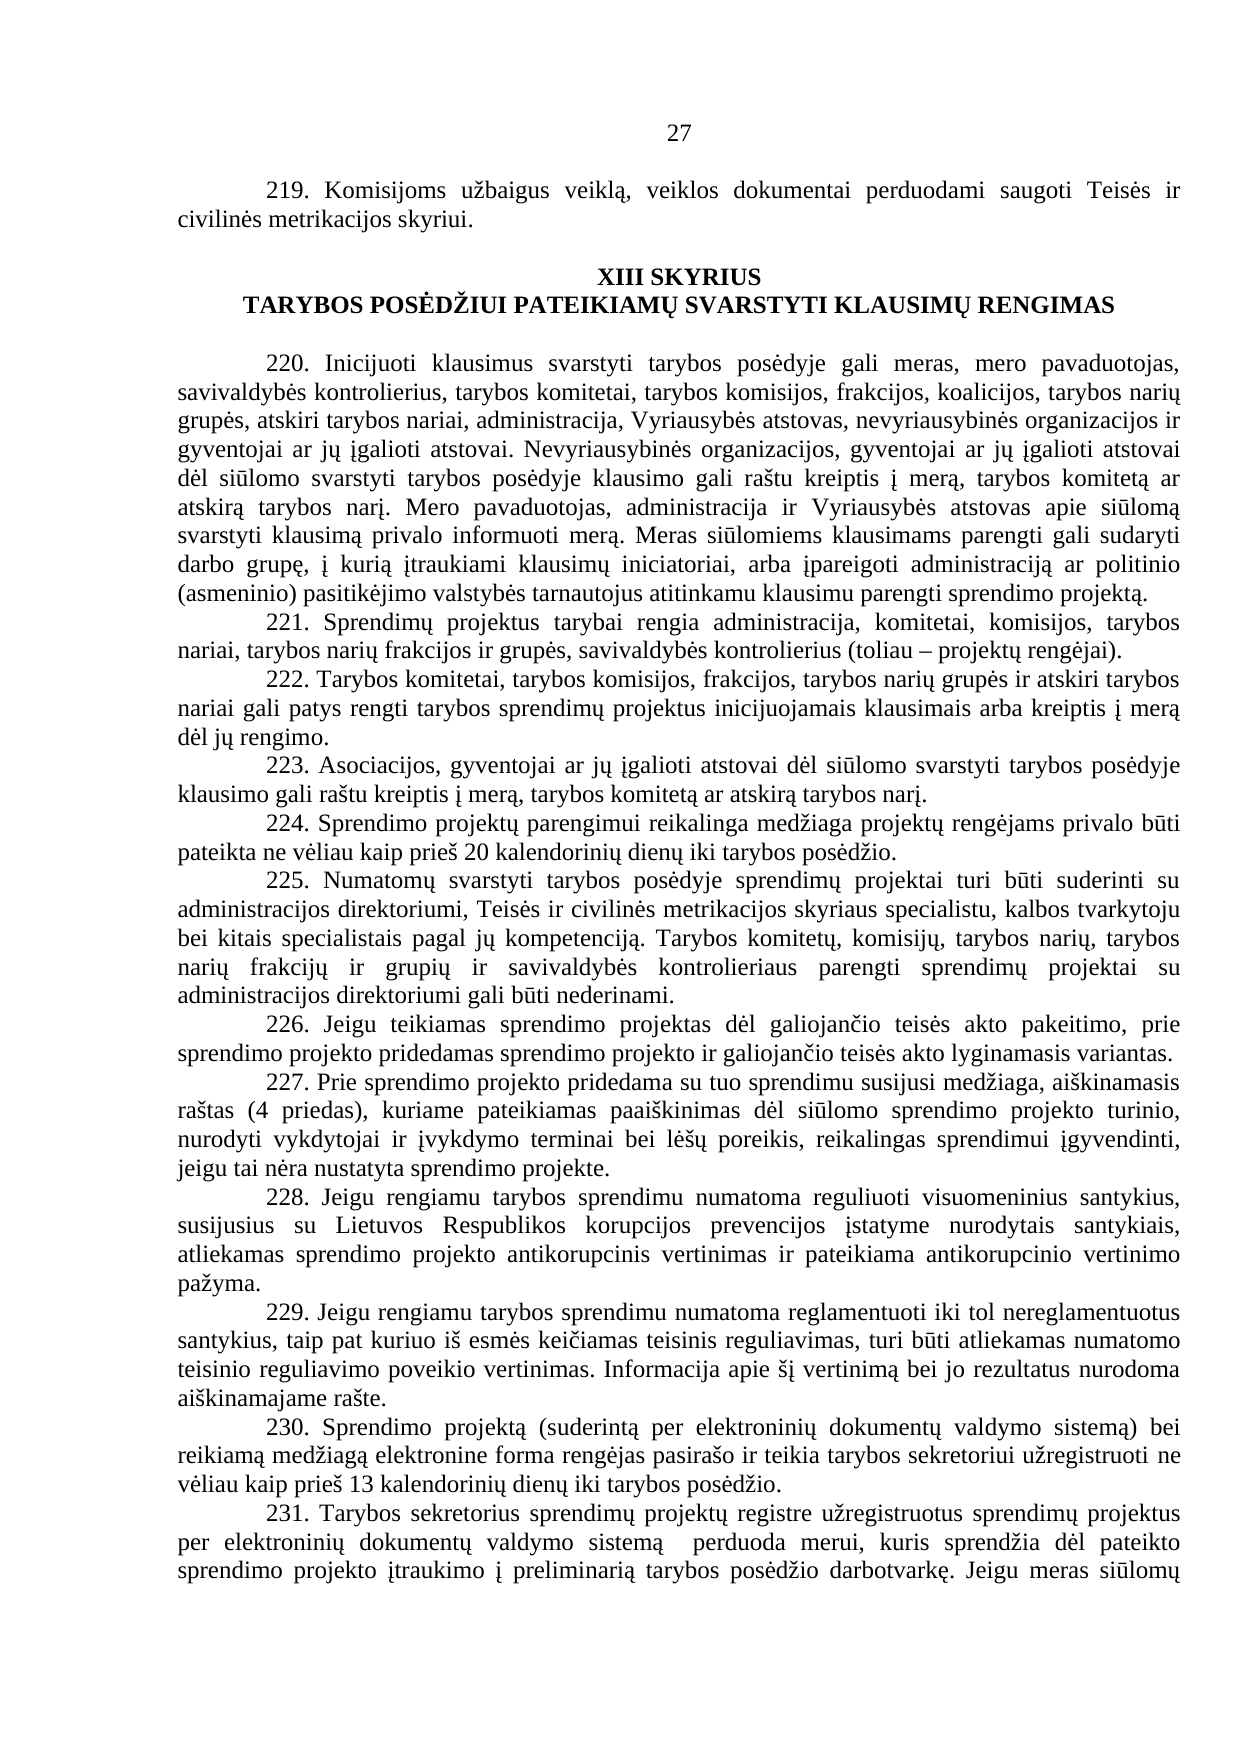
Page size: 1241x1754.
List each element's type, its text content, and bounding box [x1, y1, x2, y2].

text 226. Jeigu teikiamas sprendimo projektas dėl galiojančio teisės akto pakeitimo, prie sprendimo projekto pridedamas sprendimo projekto ir galiojančio teisės akto lyginamasis variantas. [177, 1009, 1181, 1067]
text 223. Asociacijos, gyventojai ar jų įgalioti atstovai dėl siūlomo svarstyti tarybos posėdyje klausimo gali raštu kreiptis į merą, tarybos komitetą ar atskirą tarybos narį. [177, 751, 1181, 808]
text 224. Sprendimo projektų parengimui reikalinga medžiaga projektų rengėjams privalo būti pateikta ne vėliau kaip prieš 20 kalendorinių dienų iki tarybos posėdžio. [177, 808, 1181, 866]
text 227. Prie sprendimo projekto pridedama su tuo sprendimu susijusi medžiaga, aiškinamasis raštas (4 priedas), kuriame pateikiamas paaiškinimas dėl siūlomo sprendimo projekto turinio, nurodyti vykdytojai ir įvykdymo terminai bei lėšų poreikis, reikalingas sprendimui įgyvendinti, jeigu tai nėra nustatyta sprendimo projekte. [177, 1067, 1181, 1182]
text 221. Sprendimų projektus tarybai rengia administracija, komitetai, komisijos, tarybos nariai, tarybos narių frakcijos ir grupės, savivaldybės kontrolierius (toliau – projektų rengėjai). [177, 607, 1181, 664]
text TARYBOS POSĖDŽIUI PATEIKIAMŲ SVARSTYTI KLAUSIMŲ RENGIMAS [177, 291, 1181, 319]
text 231. Tarybos sekretorius sprendimų projektų registre užregistruotus sprendimų projektus per elektroninių dokumentų valdymo sistemą perduoda merui, kuris sprendžia dėl pateikto sprendimo projekto įtraukimo į preliminarią tarybos posėdžio darbotvarkę. Jeigu meras siūlomų [177, 1498, 1181, 1584]
text XIII SKYRIUS [177, 262, 1181, 291]
text 229. Jeigu rengiamu tarybos sprendimu numatoma reglamentuoti iki tol nereglamentuotus santykius, taip pat kuriuo iš esmės keičiamas teisinis reguliavimas, turi būti atliekamas numatomo teisinio reguliavimo poveikio vertinimas. Informacija apie šį vertinimą bei jo rezultatus nurodoma aiškinamajame rašte. [177, 1297, 1181, 1412]
text 220. Inicijuoti klausimus svarstyti tarybos posėdyje gali meras, mero pavaduotojas, savivaldybės kontrolierius, tarybos komitetai, tarybos komisijos, frakcijos, koalicijos, tarybos narių grupės, atskiri tarybos nariai, administracija, Vyriausybės atstovas, nevyriausybinės organizacijos ir gyventojai ar jų įgalioti atstovai. Nevyriausybinės organizacijos, gyventojai ar jų įgalioti atstovai dėl siūlomo svarstyti tarybos posėdyje klausimo gali raštu kreiptis į merą, tarybos komitetą ar atskirą tarybos narį. Mero pavaduotojas, administracija ir Vyriausybės atstovas apie siūlomą svarstyti klausimą privalo informuoti merą. Meras siūlomiems klausimams parengti gali sudaryti darbo grupę, į kurią įtraukiami klausimų iniciatoriai, arba įpareigoti administraciją ar politinio (asmeninio) pasitikėjimo valstybės tarnautojus atitinkamu klausimu parengti sprendimo projektą. [177, 348, 1181, 607]
text 219. Komisijoms užbaigus veiklą, veiklos dokumentai perduodami saugoti Teisės ir civilinės metrikacijos skyriui. [177, 176, 1181, 233]
text 222. Tarybos komitetai, tarybos komisijos, frakcijos, tarybos narių grupės ir atskiri tarybos nariai gali patys rengti tarybos sprendimų projektus inicijuojamais klausimais arba kreiptis į merą dėl jų rengimo. [177, 664, 1181, 751]
text 228. Jeigu rengiamu tarybos sprendimu numatoma reguliuoti visuomeninius santykius, susijusius su Lietuvos Respublikos korupcijos prevencijos įstatyme nurodytais santykiais, atliekamas sprendimo projekto antikorupcinis vertinimas ir pateikiama antikorupcinio vertinimo pažyma. [177, 1182, 1181, 1297]
text 230. Sprendimo projektą (suderintą per elektroninių dokumentų valdymo sistemą) bei reikiamą medžiagą elektronine forma rengėjas pasirašo ir teikia tarybos sekretoriui užregistruoti ne vėliau kaip prieš 13 kalendorinių dienų iki tarybos posėdžio. [177, 1412, 1181, 1498]
text 225. Numatomų svarstyti tarybos posėdyje sprendimų projektai turi būti suderinti su administracijos direktoriumi, Teisės ir civilinės metrikacijos skyriaus specialistu, kalbos tvarkytoju bei kitais specialistais pagal jų kompetenciją. Tarybos komitetų, komisijų, tarybos narių, tarybos narių frakcijų ir grupių ir savivaldybės kontrolieriaus parengti sprendimų projektai su administracijos direktoriumi gali būti nederinami. [177, 866, 1181, 1009]
